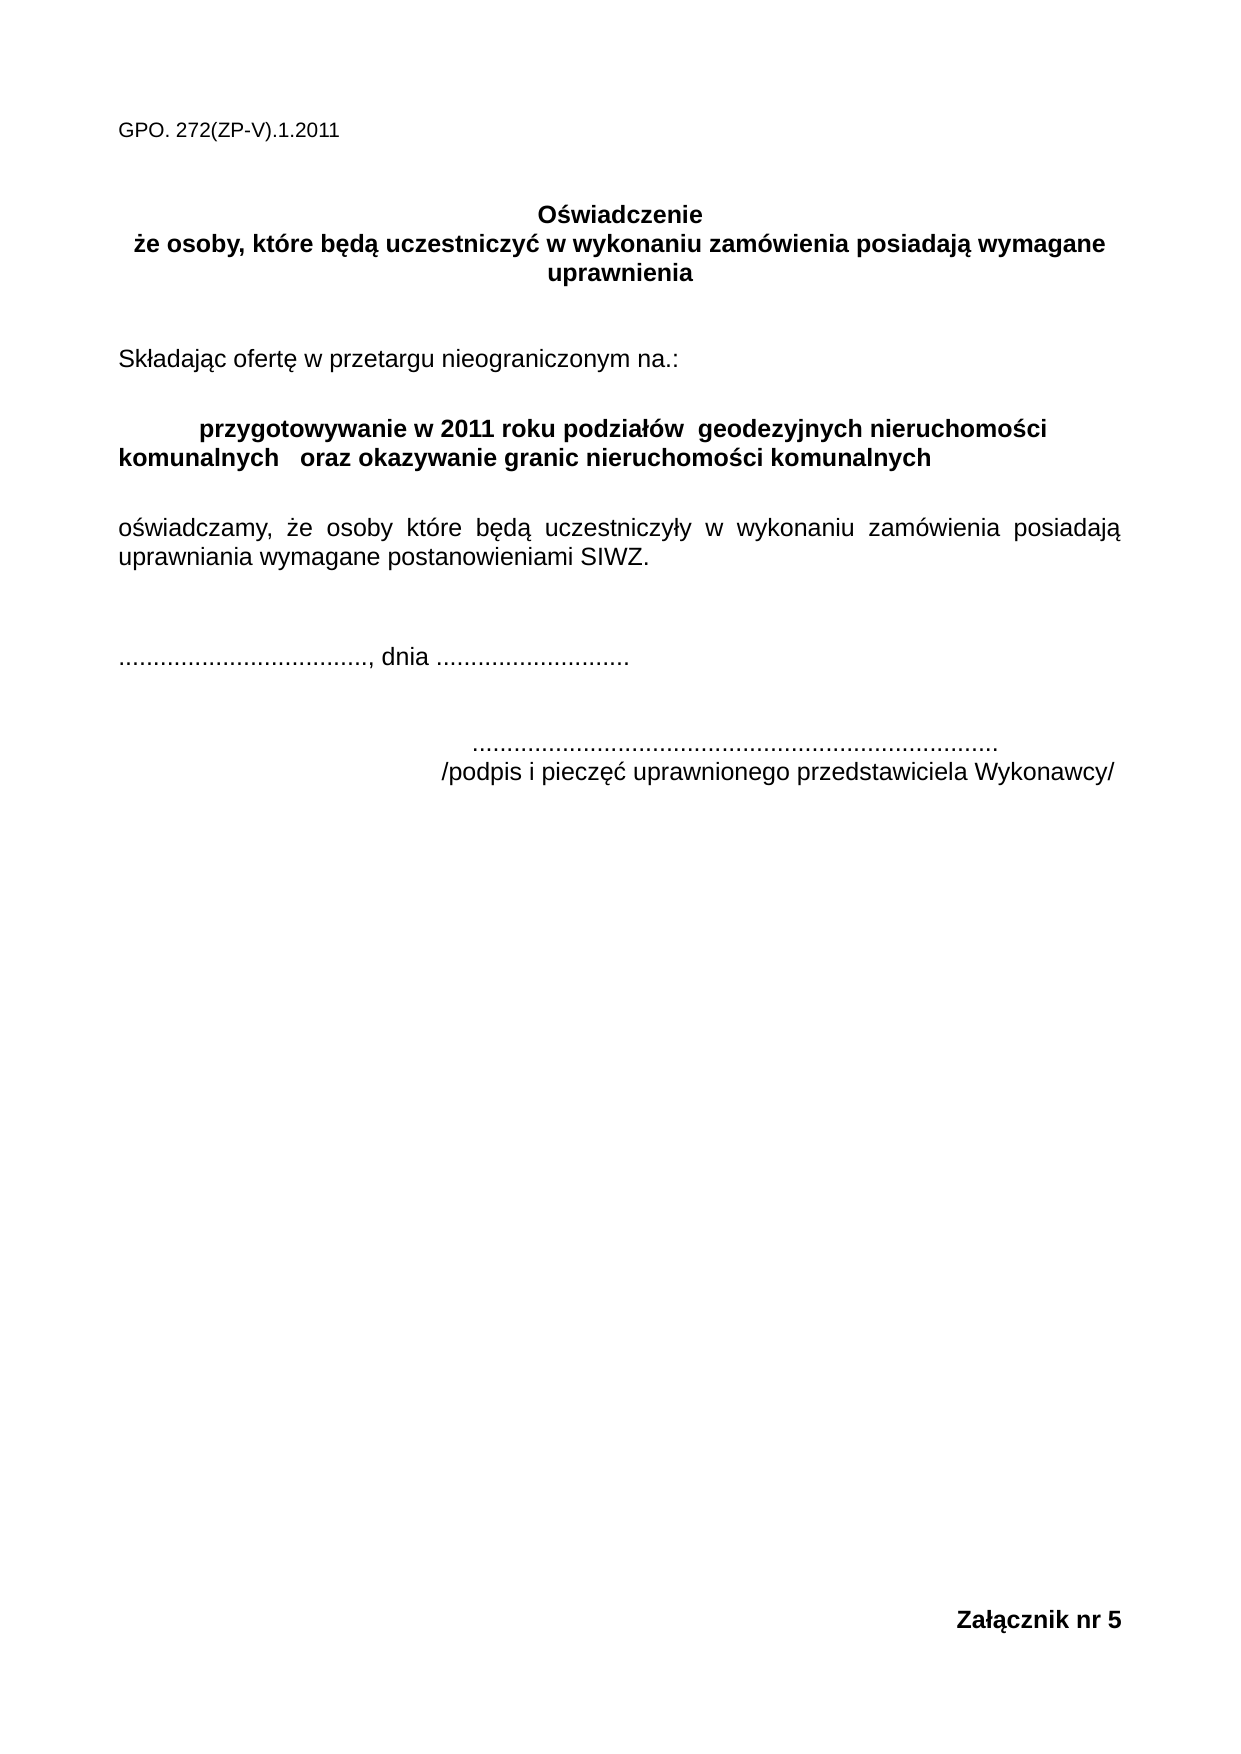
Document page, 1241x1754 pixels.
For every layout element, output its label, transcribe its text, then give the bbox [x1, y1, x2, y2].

text /podpis i pieczęć uprawnionego przedstawiciela Wykonawcy/ [118, 757, 1122, 786]
text oświadczamy, że osoby które będą uczestniczyły w wykonaniu zamówienia posiadają uprawniania wymagane postanowieniami SIWZ. [118, 513, 1122, 570]
text ............................................................................ [118, 728, 1122, 757]
text Składając ofertę w przetargu nieograniczonym na.: [118, 344, 1122, 373]
text Oświadczenie [118, 200, 1122, 229]
text Załącznik nr 5 [118, 1605, 1122, 1634]
text że osoby, które będą uczestniczyć w wykonaniu zamówienia posiadają wymagane uprawnienia [118, 229, 1122, 287]
text przygotowywanie w 2011 roku podziałów geodezyjnych nieruchomości komunalnych oraz okazywanie granic nieruchomości komunalnych [118, 414, 1122, 472]
text ...................................., dnia ............................ [118, 642, 1122, 671]
